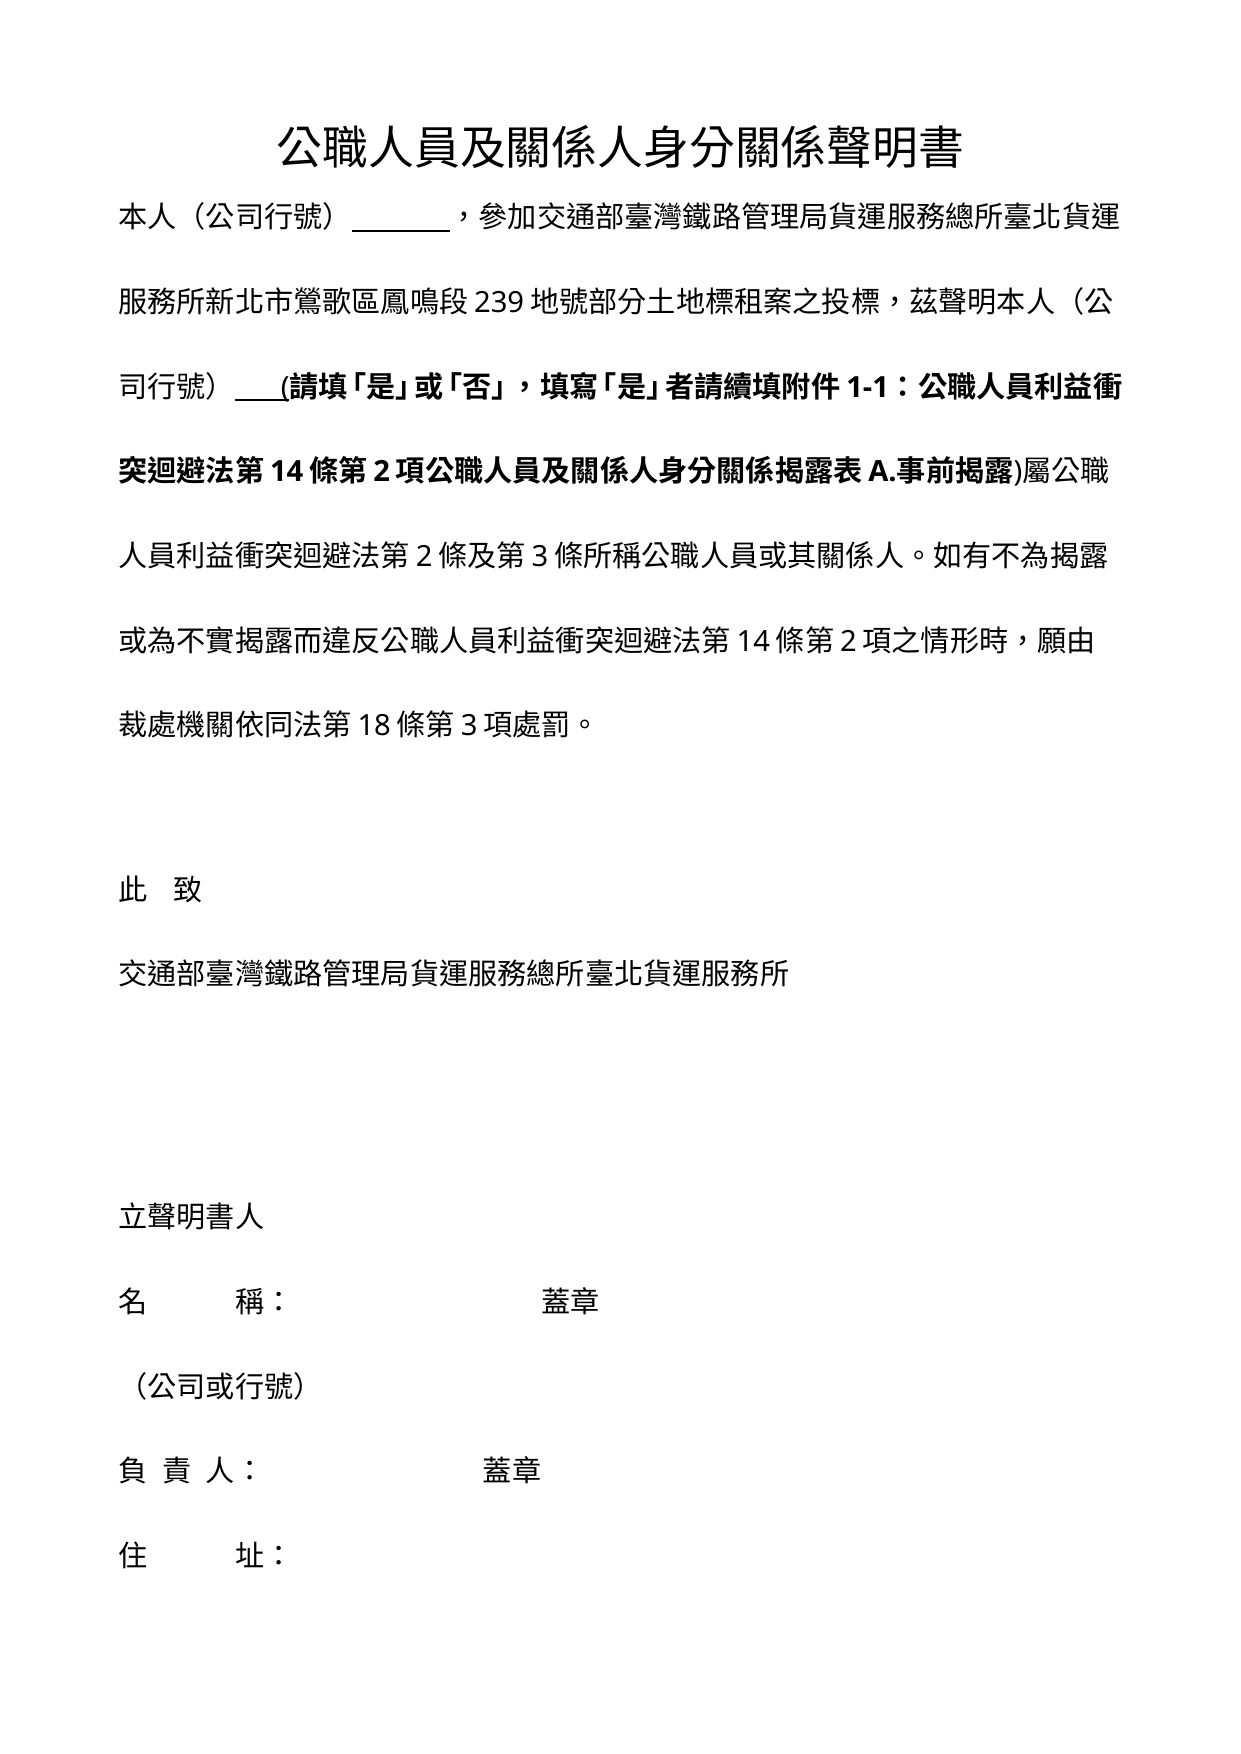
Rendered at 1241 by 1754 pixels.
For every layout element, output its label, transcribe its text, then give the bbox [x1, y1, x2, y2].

text 住 址： [118, 1532, 1122, 1575]
text （公司或行號） [118, 1363, 1122, 1406]
text 此 致 [118, 866, 1122, 908]
text 本人（公司行號） ，參加交通部臺灣鐵路管理局貨運服務總所臺北貨運服務所新北市鶯歌區鳳鳴段239地號部分土地標租案之投標，茲聲明本人（公司行號） (請填「是」或「否」，填寫「是」者請續填附件1-1：公職人員利益衝突迴避法第14條第2項公職人員及關係人身分關係揭露表A.事前揭露)屬公職人員利益衝突迴避法第2條及第3條所稱公職人員或其關係人。如有不為揭露或為不實揭露而違反公職人員利益衝突迴避法第14條第2項之情形時，願由裁處機關依同法第18條第3項處罰。 [118, 194, 1122, 744]
text 負 責 人： 蓋章 [118, 1448, 1122, 1490]
text 立聲明書人 [118, 1194, 1122, 1236]
text 公職人員及關係人身分關係聲明書 [118, 111, 1122, 178]
text 交通部臺灣鐵路管理局貨運服務總所臺北貨運服務所 [118, 951, 1122, 993]
text 名 稱： 蓋章 [118, 1279, 1122, 1321]
